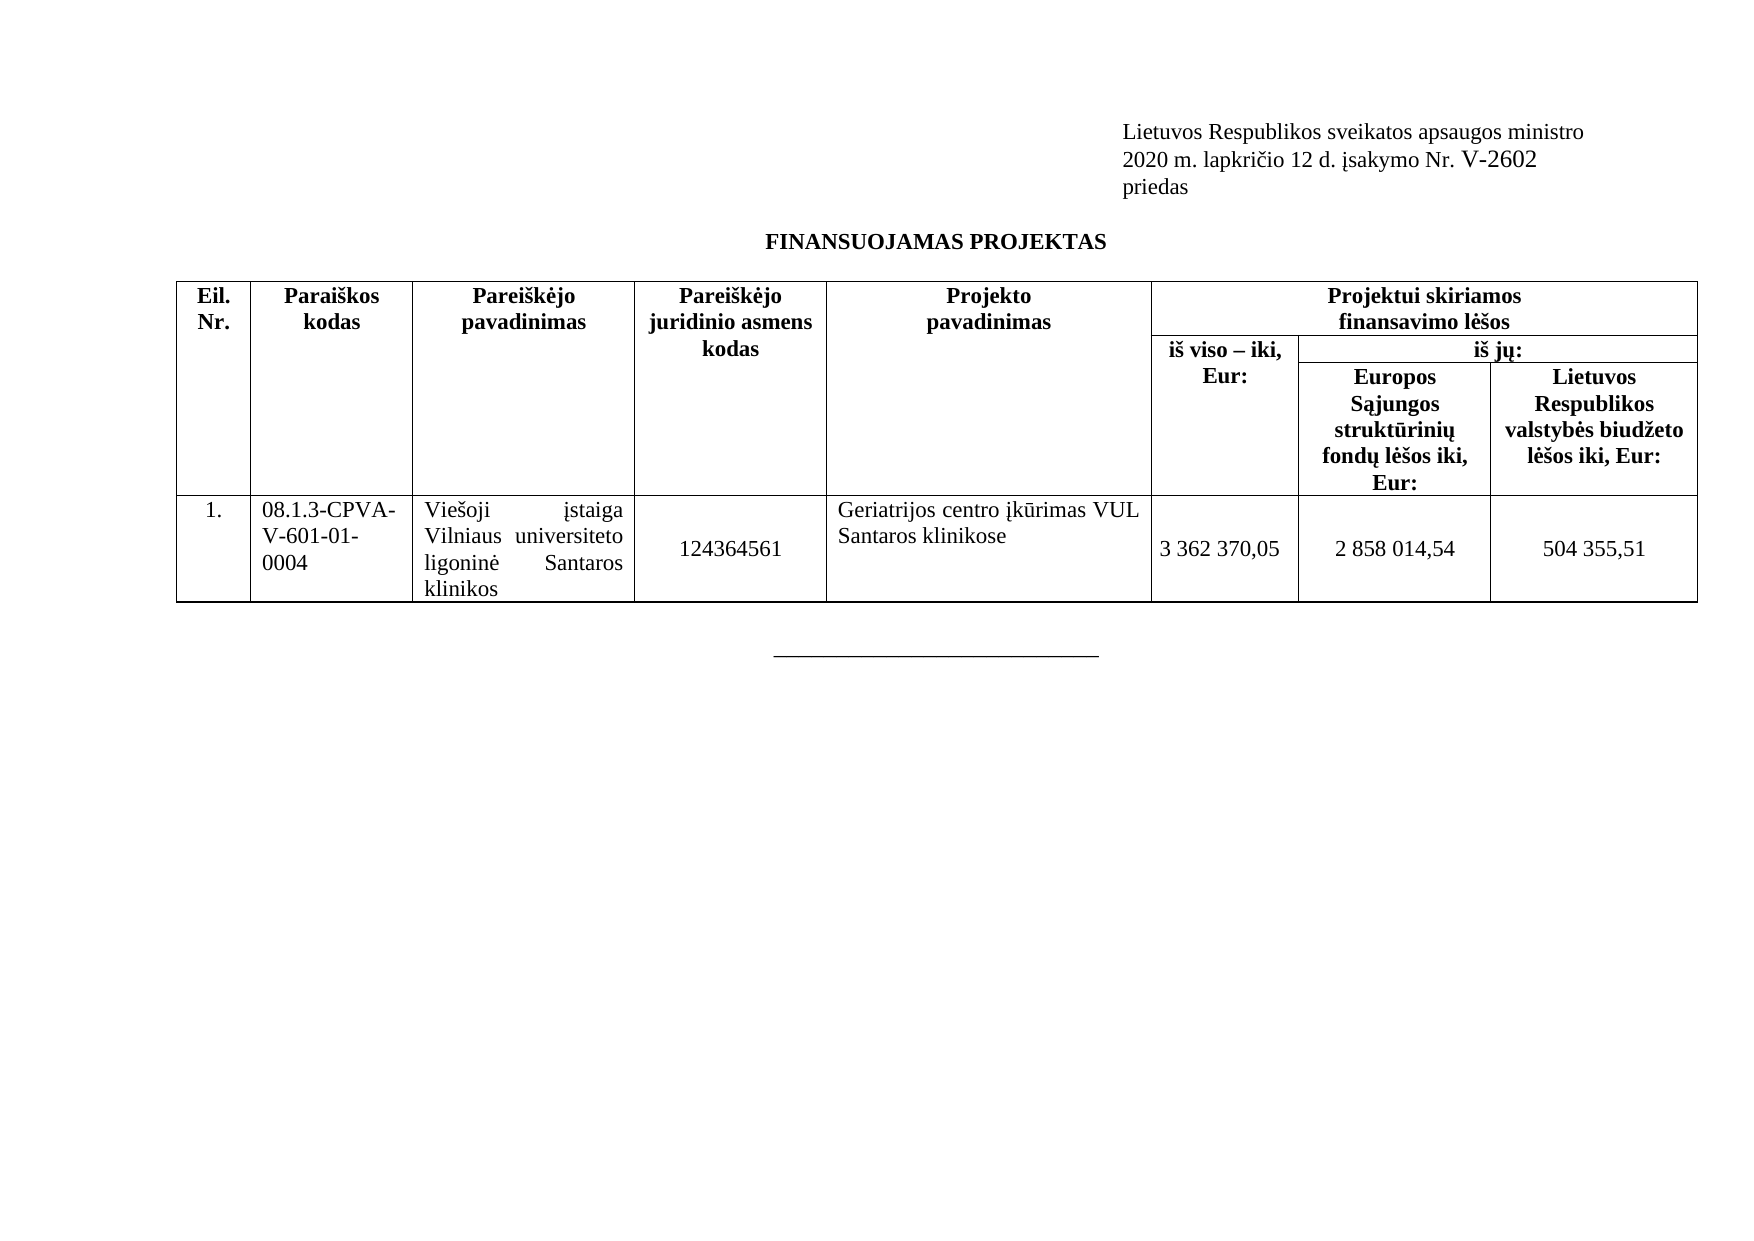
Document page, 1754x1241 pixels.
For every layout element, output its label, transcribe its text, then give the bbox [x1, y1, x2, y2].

table_cell iš viso – iki, Eur: [1152, 336, 1298, 495]
table_cell 08.1.3-CPVA-V-601-01-0004 [251, 496, 412, 601]
table_cell Viešoji įstaiga Vilniaus universiteto ligoninė Santaros klinikos [413, 496, 634, 601]
text FINANSUOJAMAS PROJEKTAS [177, 228, 1695, 255]
table_cell iš jų: [1299, 336, 1697, 362]
table_header Pareiškėjo pavadinimas [413, 282, 634, 495]
table_cell 124364561 [635, 496, 826, 601]
table_header Projektui skiriamos finansavimo lėšos [1152, 282, 1697, 335]
text 2020 m. lapkričio 12 d. įsakymo Nr. V-2602 [1122, 144, 1695, 173]
text __________________________ [177, 631, 1695, 660]
text priedas [1122, 173, 1695, 199]
table_cell 2 858 014,54 [1299, 496, 1490, 601]
table_header Projekto pavadinimas [827, 282, 1151, 495]
table_header Paraiškos kodas [251, 282, 412, 495]
table_header Pareiškėjo juridinio asmens kodas [635, 282, 826, 495]
text Lietuvos Respublikos sveikatos apsaugos ministro [1122, 118, 1695, 144]
table_header Eil. Nr. [177, 282, 250, 495]
table_cell 3 362 370,05 [1152, 496, 1298, 601]
table_cell 504 355,51 [1491, 496, 1697, 601]
table_cell Geriatrijos centro įkūrimas VUL Santaros klinikose [827, 496, 1151, 601]
table_cell 1. [177, 496, 250, 601]
table_cell Europos Sąjungos struktūrinių fondų lėšos iki, Eur: [1299, 363, 1490, 495]
table_cell Lietuvos Respublikos valstybės biudžeto lėšos iki, Eur: [1491, 363, 1697, 495]
